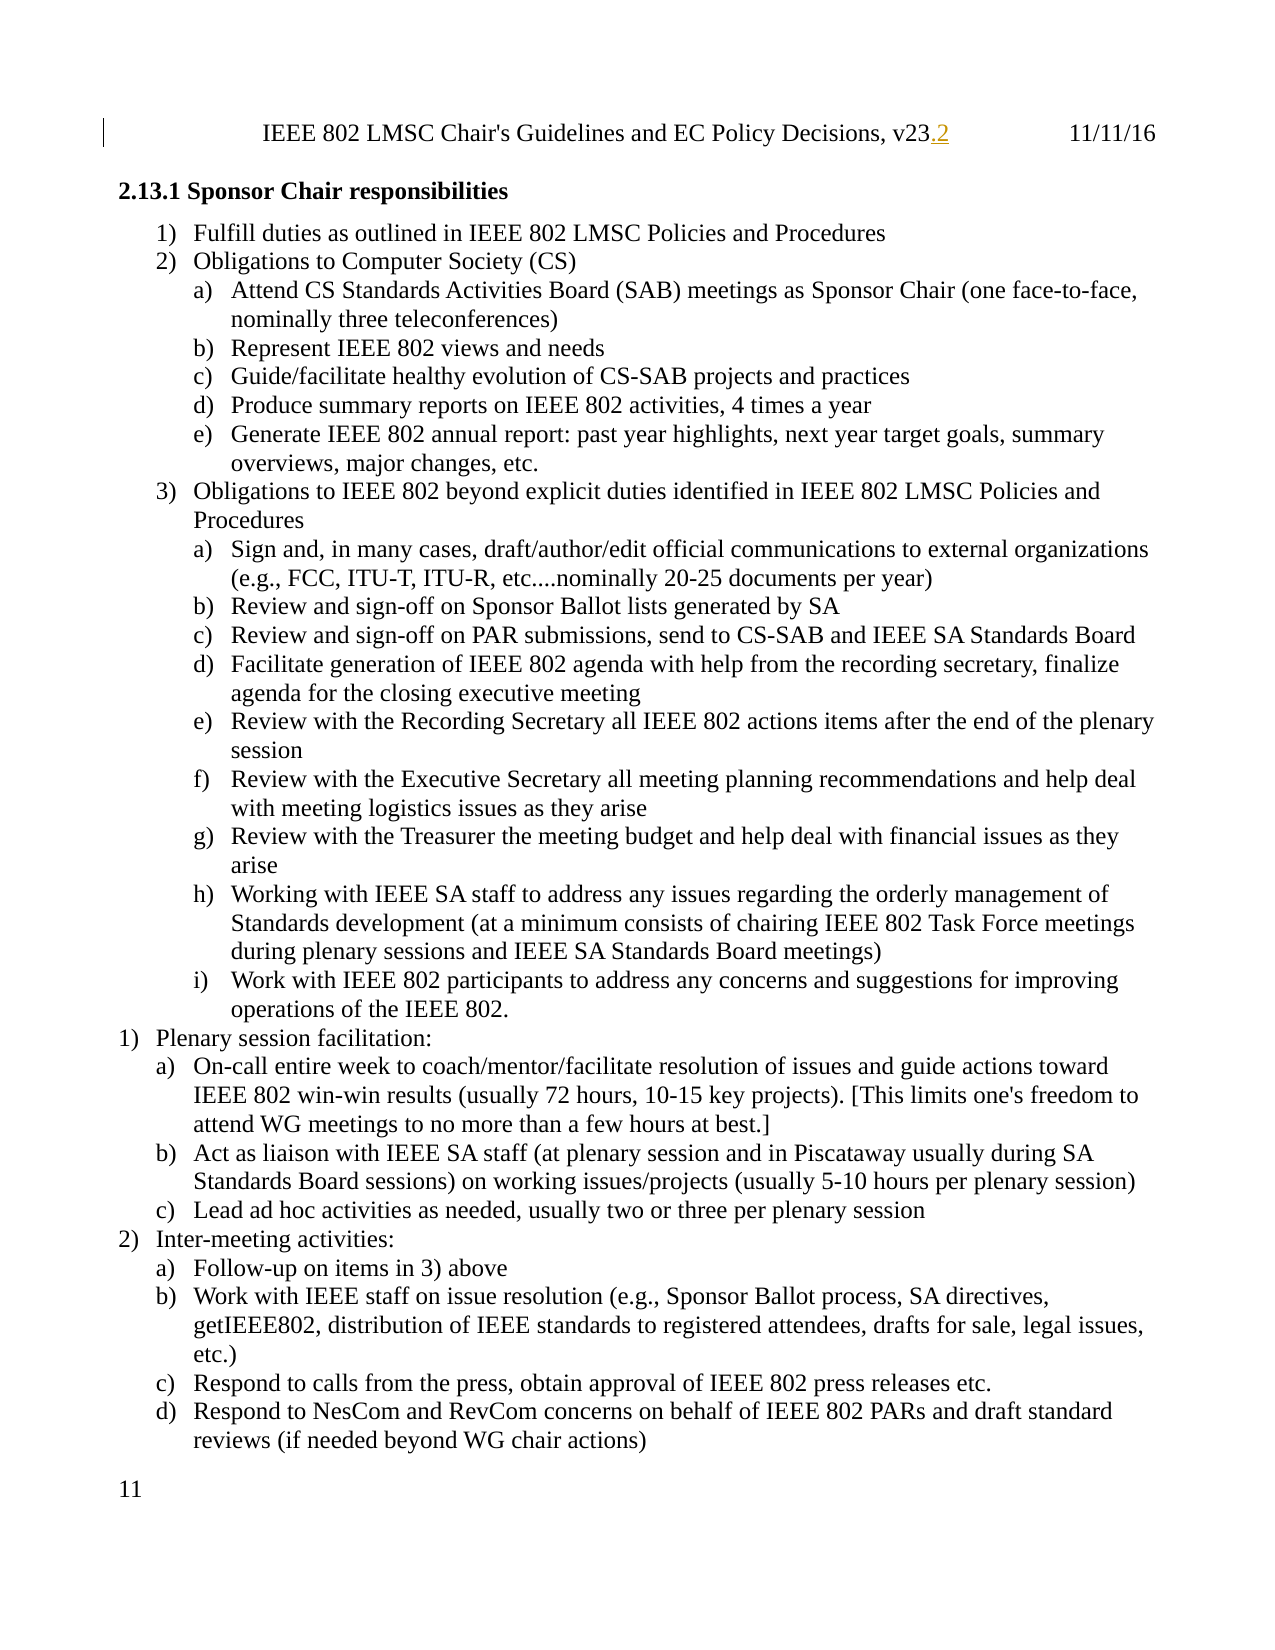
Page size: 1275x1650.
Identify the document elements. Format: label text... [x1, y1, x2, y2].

list Facilitate generation of IEEE 802 agenda with help from the recording secretary, finalize agenda for the closing executive meeting [193, 649, 1157, 706]
list Attend CS Standards Activities Board (SAB) meetings as Sponsor Chair (one face-to-face, nominally three teleconferences) [193, 275, 1157, 333]
subtitle Sponsor Chair responsibilities [118, 176, 1157, 205]
list Review with the Treasurer the meeting budget and help deal with financial issues as they arise [193, 821, 1157, 879]
list Act as liaison with IEEE SA staff (at plenary session and in Piscataway usually during SA Standards Board sessions) on working issues/projects (usually 5-10 hours per plenary session) [156, 1138, 1157, 1195]
list On-call entire week to coach/mentor/facilitate resolution of issues and guide actions toward IEEE 802 win-win results (usually 72 hours, 10-15 key projects). [This limits one's freedom to attend WG meetings to no more than a few hours at best.] [156, 1051, 1157, 1138]
list Review and sign-off on PAR submissions, send to CS-SAB and IEEE SA Standards Board [193, 620, 1157, 649]
list Working with IEEE SA staff to address any issues regarding the orderly management of Standards development (at a minimum consists of chairing IEEE 802 Task Force meetings during plenary sessions and IEEE SA Standards Board meetings) [193, 879, 1157, 965]
list Represent IEEE 802 views and needs [193, 333, 1157, 361]
list Follow-up on items in 3) above [156, 1253, 1157, 1281]
list Work with IEEE staff on issue resolution (e.g., Sponsor Ballot process, SA directives, getIEEE802, distribution of IEEE standards to registered attendees, drafts for sale, legal issues, etc.) [156, 1281, 1157, 1368]
list Obligations to IEEE 802 beyond explicit duties identified in IEEE 802 LMSC Policies and Procedures [156, 476, 1157, 534]
list Sign and, in many cases, draft/author/edit official communications to external organizations (e.g., FCC, ITU-T, ITU-R, etc....nominally 20-25 documents per year) [193, 534, 1157, 591]
list Obligations to Computer Society (CS) [156, 246, 1157, 275]
list Inter-meeting activities: [118, 1224, 1157, 1253]
list Review with the Executive Secretary all meeting planning recommendations and help deal with meeting logistics issues as they arise [193, 764, 1157, 821]
list Guide/facilitate healthy evolution of CS-SAB projects and practices [193, 361, 1157, 390]
list Generate IEEE 802 annual report: past year highlights, next year target goals, summary overviews, major changes, etc. [193, 419, 1157, 476]
list Produce summary reports on IEEE 802 activities, 4 times a year [193, 390, 1157, 419]
list Respond to calls from the press, obtain approval of IEEE 802 press releases etc. [156, 1368, 1157, 1396]
list Fulfill duties as outlined in IEEE 802 LMSC Policies and Procedures [156, 218, 1157, 246]
list Review with the Recording Secretary all IEEE 802 actions items after the end of the plenary session [193, 706, 1157, 764]
list Work with IEEE 802 participants to address any concerns and suggestions for improving operations of the IEEE 802. [193, 965, 1157, 1023]
list Review and sign-off on Sponsor Ballot lists generated by SA [193, 591, 1157, 620]
list Respond to NesCom and RevCom concerns on behalf of IEEE 802 PARs and draft standard reviews (if needed beyond WG chair actions) [156, 1396, 1157, 1454]
list Plenary session facilitation: [118, 1023, 1157, 1051]
list Lead ad hoc activities as needed, usually two or three per plenary session [156, 1195, 1157, 1224]
